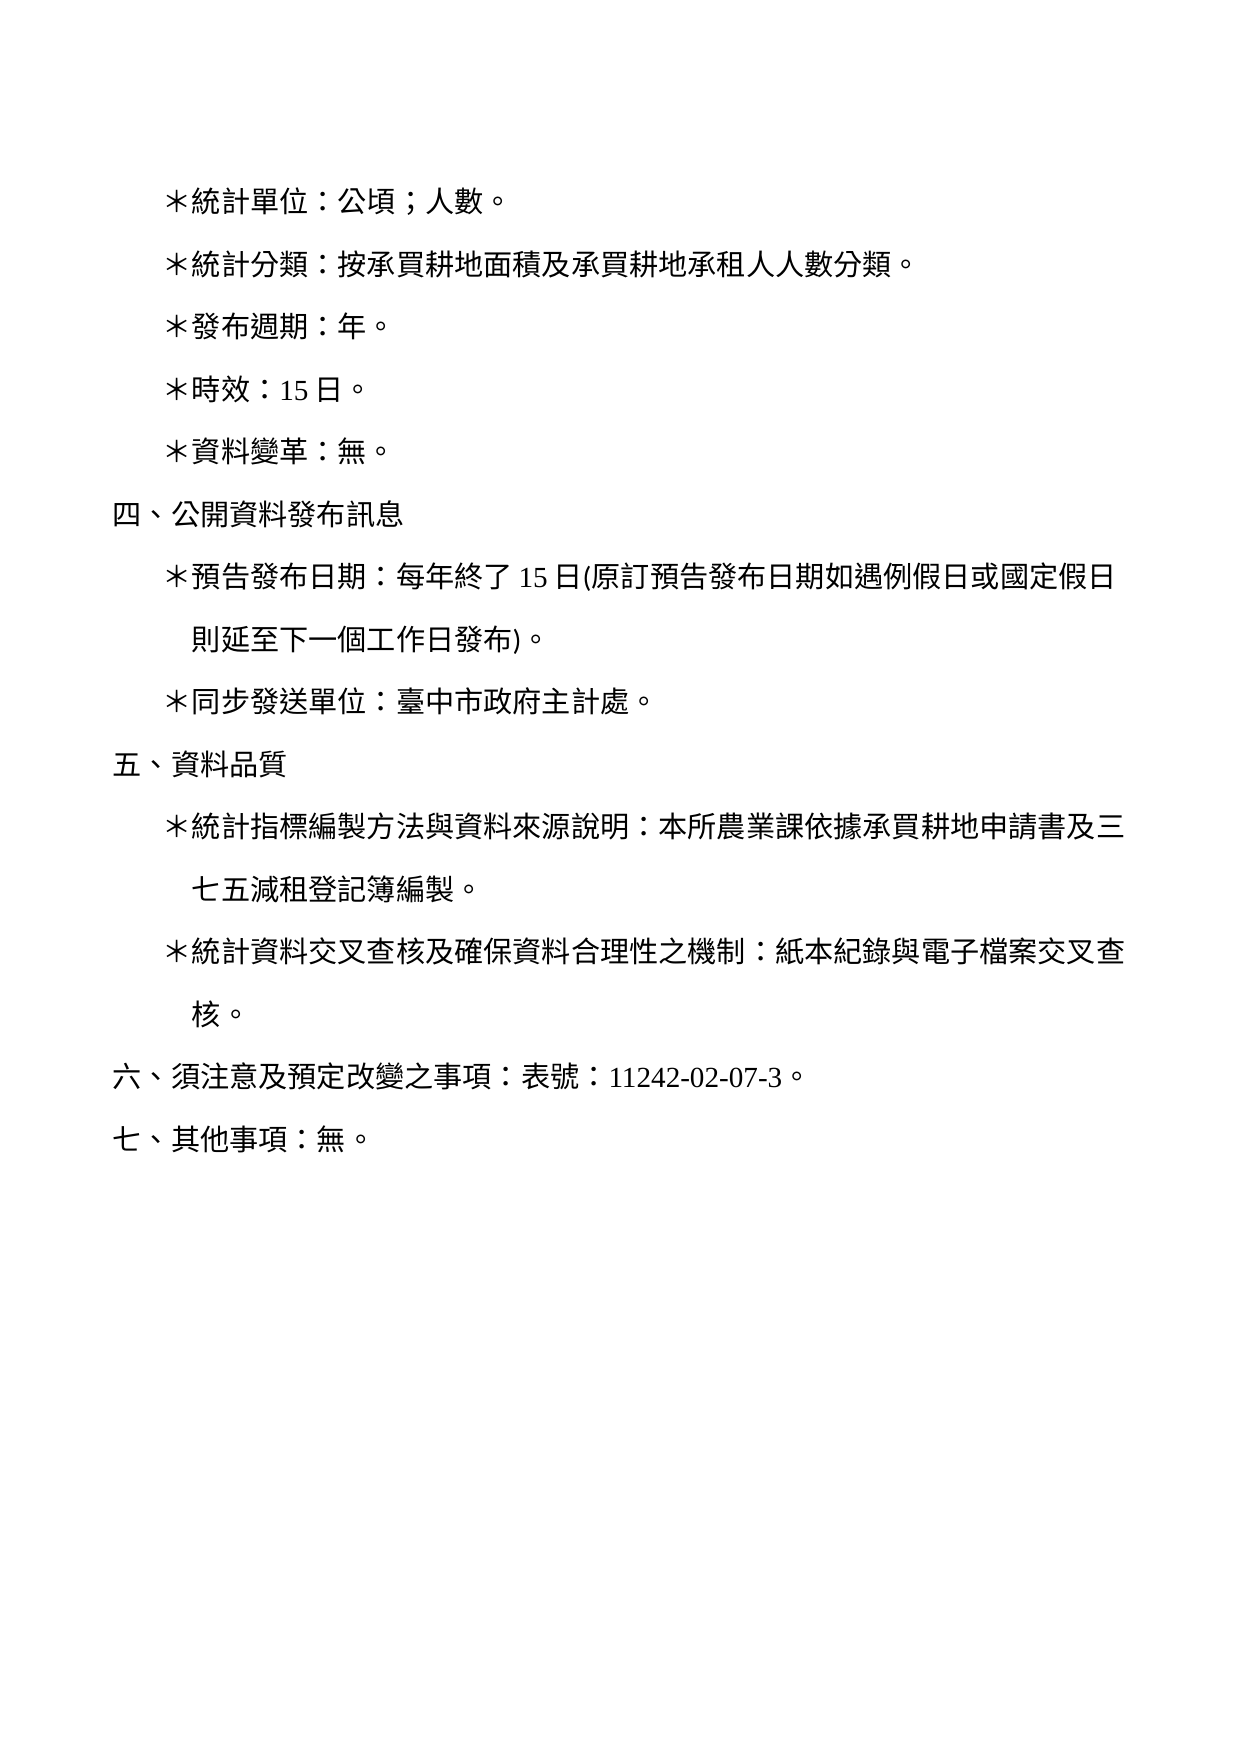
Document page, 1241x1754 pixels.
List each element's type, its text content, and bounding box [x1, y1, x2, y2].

text ＊時效：15日。 [162, 346, 1128, 408]
text ＊統計分類：按承買耕地面積及承買耕地承租人人數分類。 [162, 221, 1128, 283]
text ＊統計單位：公頃；人數。 [162, 158, 1128, 221]
text ＊統計指標編製方法與資料來源說明：本所農業課依據承買耕地申請書及三七五減租登記簿編製。 [162, 783, 1128, 908]
text 四、公開資料發布訊息 [112, 471, 1128, 533]
text 五、資料品質 [112, 721, 1128, 783]
text ＊資料變革：無。 [162, 408, 1128, 471]
text ＊統計資料交叉查核及確保資料合理性之機制：紙本紀錄與電子檔案交叉查核。 [162, 908, 1128, 1033]
text ＊同步發送單位：臺中市政府主計處。 [162, 658, 1128, 721]
text ＊發布週期：年。 [162, 283, 1128, 346]
text 六、須注意及預定改變之事項：表號：11242-02-07-3。 [112, 1033, 1128, 1096]
text ＊預告發布日期：每年終了15日(原訂預告發布日期如遇例假日或國定假日則延至下一個工作日發布)。 [162, 533, 1128, 658]
text 七、其他事項：無。 [112, 1096, 1128, 1158]
